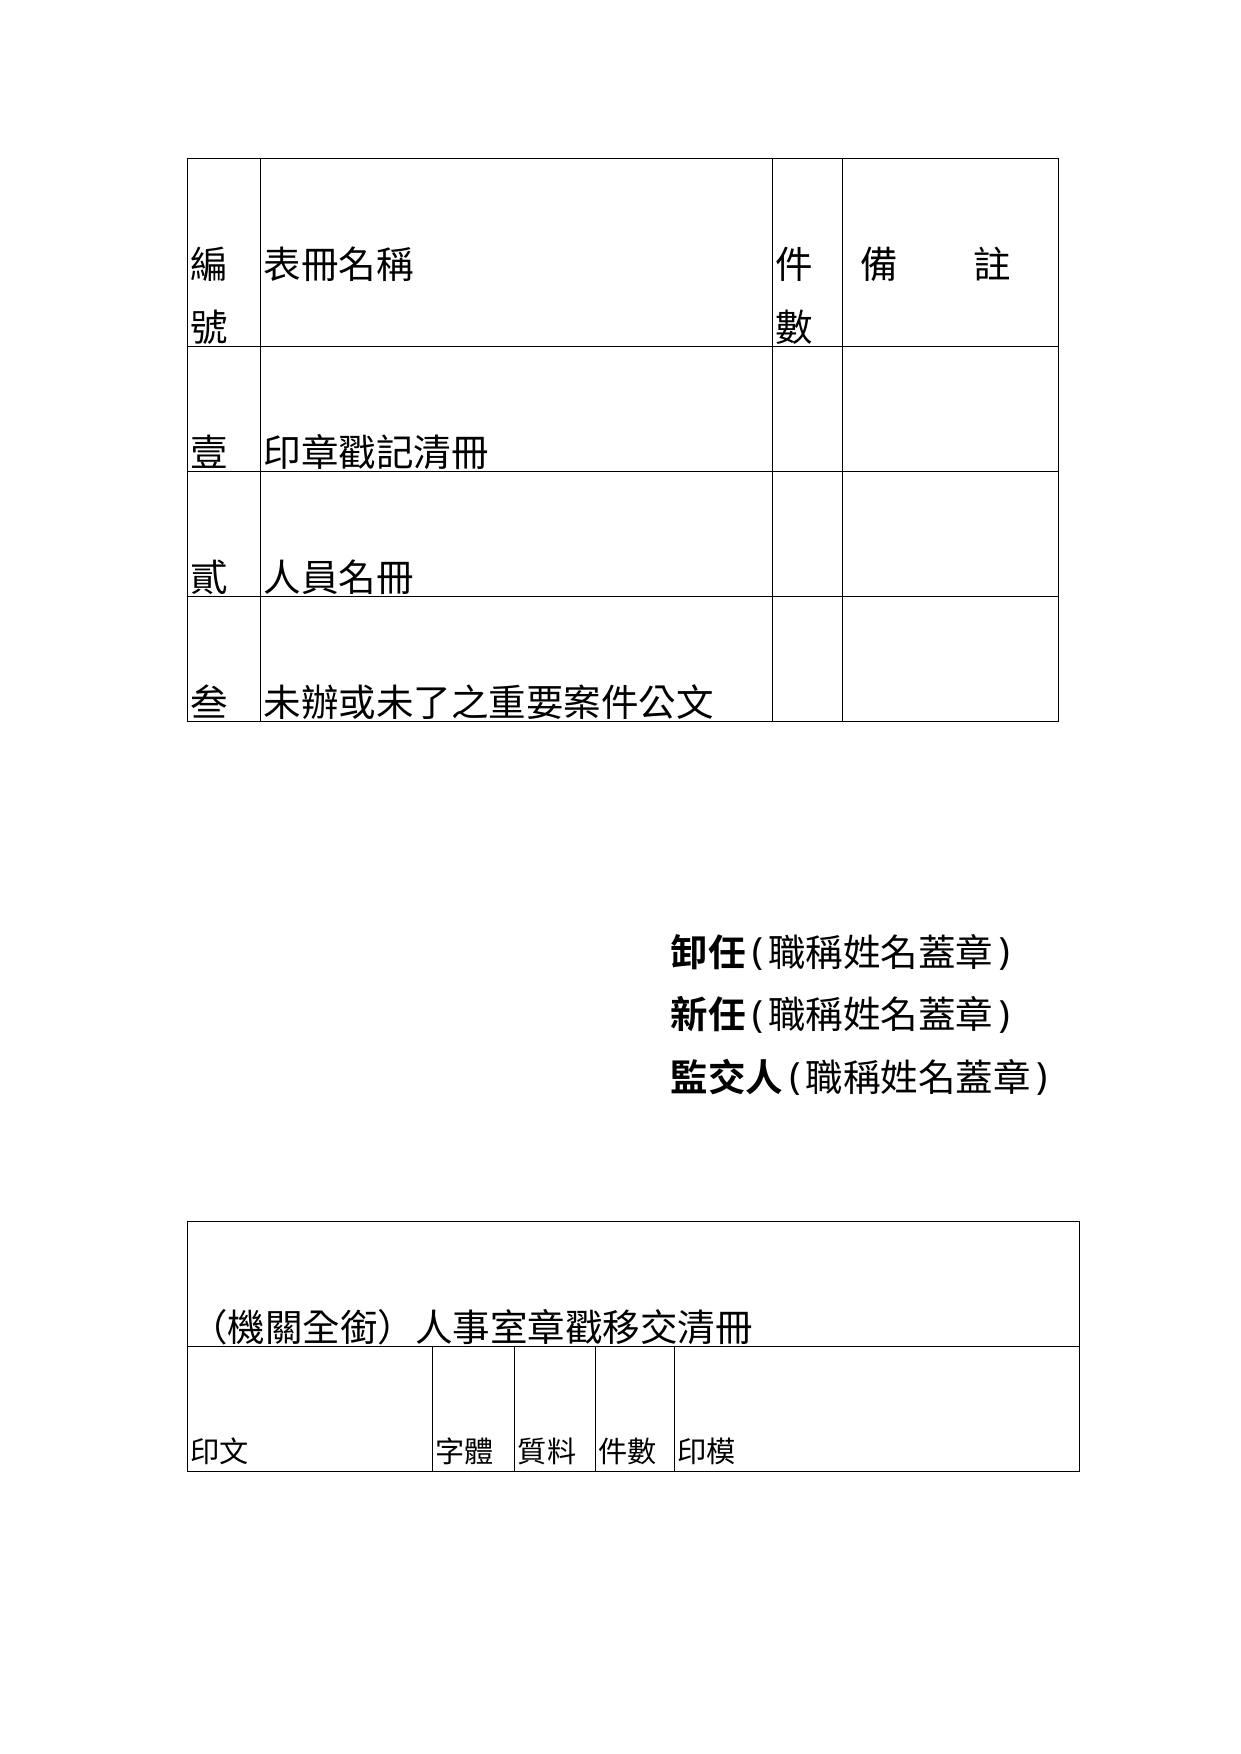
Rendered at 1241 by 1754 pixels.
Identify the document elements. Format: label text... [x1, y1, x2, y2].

table_cell [773, 472, 842, 596]
table_cell 貳 [188, 472, 260, 596]
table_header （機關全銜）人事室章戳移交清冊 [188, 1222, 1079, 1346]
text 卸任(職稱姓名蓋章) [187, 908, 1016, 971]
text 新任(職稱姓名蓋章) [187, 971, 1016, 1033]
table_cell 質料 [515, 1347, 595, 1471]
table_cell [773, 347, 842, 471]
table_header 件數 [773, 159, 842, 346]
table_header 編號 [188, 159, 260, 346]
table_cell [843, 472, 1058, 596]
table_header 備 註 [843, 159, 1058, 346]
table_header 表冊名稱 [261, 159, 772, 346]
table_cell 印文 [188, 1347, 432, 1471]
table_cell 印章戳記清冊 [261, 347, 772, 471]
table_cell 未辦或未了之重要案件公文 [261, 597, 772, 721]
table_cell 人員名冊 [261, 472, 772, 596]
table_cell [773, 597, 842, 721]
table_cell [843, 347, 1058, 471]
text 監交人(職稱姓名蓋章) [187, 1033, 1053, 1096]
table_cell [843, 597, 1058, 721]
table_cell 件數 [596, 1347, 674, 1471]
table_cell 字體 [433, 1347, 514, 1471]
table_cell 印模 [675, 1347, 1079, 1471]
table_cell 壹 [188, 347, 260, 471]
table_cell 叁 [188, 597, 260, 721]
